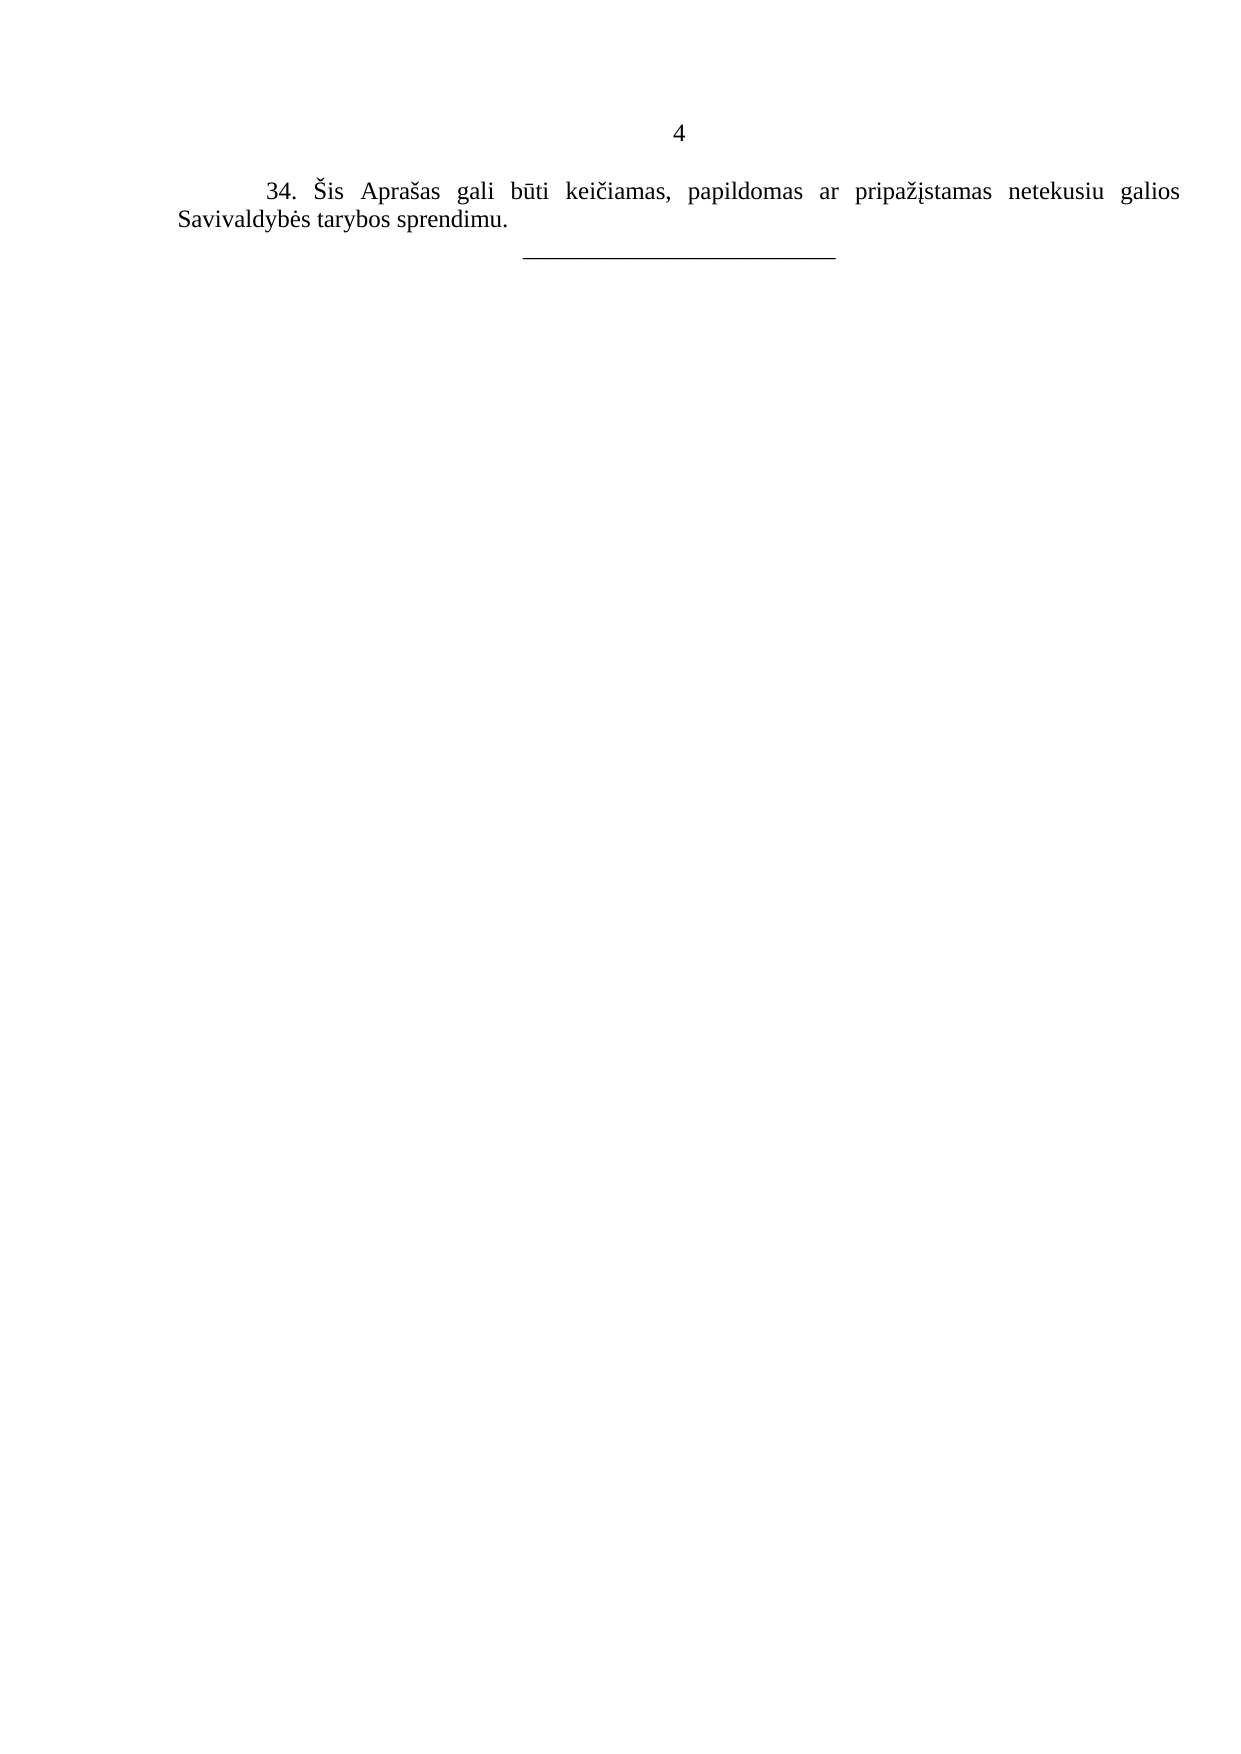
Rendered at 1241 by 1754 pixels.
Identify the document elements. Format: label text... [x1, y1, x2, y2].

text _________________________ [177, 233, 1181, 262]
text 34. Šis Aprašas gali būti keičiamas, papildomas ar pripažįstamas netekusiu galios Savivaldybės tarybos sprendimu. [177, 176, 1181, 233]
